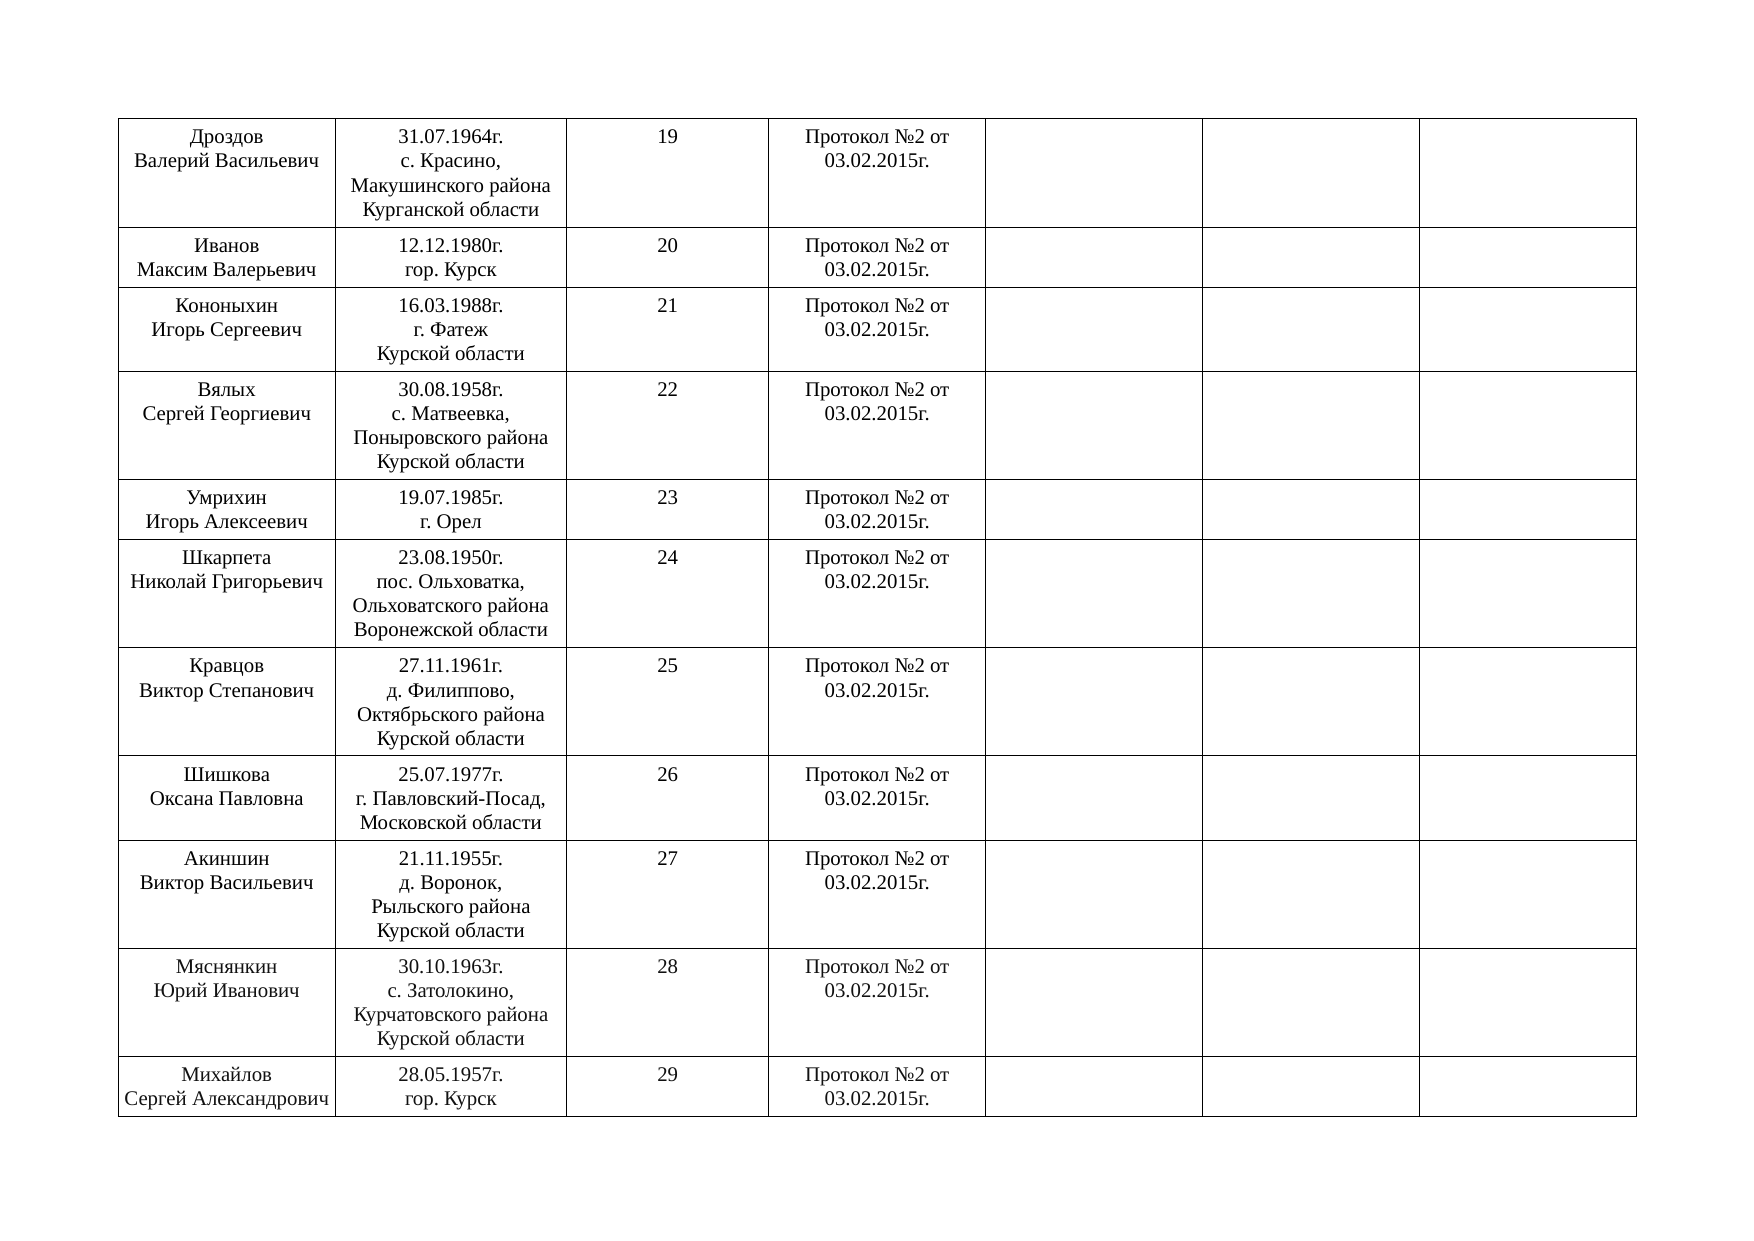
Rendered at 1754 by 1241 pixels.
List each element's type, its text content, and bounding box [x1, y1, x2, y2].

table_cell 24 [567, 540, 768, 647]
table_cell [1203, 648, 1419, 755]
table_cell 21 [567, 288, 768, 371]
table_cell [1420, 228, 1636, 286]
table_cell [1203, 841, 1419, 948]
table_cell [1203, 372, 1419, 479]
table_cell [1420, 540, 1636, 647]
table_cell [986, 288, 1202, 371]
table_cell Протокол №2 от 03.02.2015г. [769, 1057, 985, 1116]
table_cell Кравцов Виктор Степанович [119, 648, 335, 755]
table_cell [1420, 119, 1636, 226]
table_cell 26 [567, 756, 768, 839]
table_cell Протокол №2 от 03.02.2015г. [769, 372, 985, 479]
table_cell [1203, 228, 1419, 286]
table_cell Протокол №2 от 03.02.2015г. [769, 949, 985, 1056]
table_cell Протокол №2 от 03.02.2015г. [769, 841, 985, 948]
table_cell [1203, 119, 1419, 226]
table_cell Протокол №2 от 03.02.2015г. [769, 480, 985, 539]
table_cell Шишкова Оксана Павловна [119, 756, 335, 839]
table_cell [986, 949, 1202, 1056]
table_cell 21.11.1955г. д. Воронок, Рыльского района Курской области [336, 841, 566, 948]
table_cell Михайлов Сергей Александрович [119, 1057, 335, 1116]
table_cell 31.07.1964г. с. Красино, Макушинского района Курганской области [336, 119, 566, 226]
table_cell 25.07.1977г. г. Павловский-Посад, Московской области [336, 756, 566, 839]
table_cell Протокол №2 от 03.02.2015г. [769, 228, 985, 286]
table_cell Протокол №2 от 03.02.2015г. [769, 648, 985, 755]
table_cell Умрихин Игорь Алексеевич [119, 480, 335, 539]
table_cell [986, 540, 1202, 647]
table_cell [986, 119, 1202, 226]
table_cell [986, 841, 1202, 948]
table_cell 27.11.1961г. д. Филиппово, Октябрьского района Курской области [336, 648, 566, 755]
table_cell [1203, 756, 1419, 839]
table_cell Протокол №2 от 03.02.2015г. [769, 540, 985, 647]
table_cell 23 [567, 480, 768, 539]
table_cell Мяснянкин Юрий Иванович [119, 949, 335, 1056]
table_cell [1420, 372, 1636, 479]
table_cell 19 [567, 119, 768, 226]
table_cell 23.08.1950г. пос. Ольховатка, Ольховатского района Воронежской области [336, 540, 566, 647]
table_cell [986, 480, 1202, 539]
table_cell Вялых Сергей Георгиевич [119, 372, 335, 479]
table_cell [1420, 1057, 1636, 1116]
table_cell [1420, 648, 1636, 755]
table_cell Акиншин Виктор Васильевич [119, 841, 335, 948]
table_cell Протокол №2 от 03.02.2015г. [769, 288, 985, 371]
table_cell 25 [567, 648, 768, 755]
table_cell [1420, 949, 1636, 1056]
table_cell [986, 1057, 1202, 1116]
table_cell 30.10.1963г. с. Затолокино, Курчатовского района Курской области [336, 949, 566, 1056]
table_cell 29 [567, 1057, 768, 1116]
table_cell 22 [567, 372, 768, 479]
table_cell [1203, 949, 1419, 1056]
table_cell [1420, 756, 1636, 839]
table_cell Протокол №2 от 03.02.2015г. [769, 756, 985, 839]
table_cell [1420, 841, 1636, 948]
table_cell [1203, 288, 1419, 371]
table_cell 16.03.1988г. г. Фатеж Курской области [336, 288, 566, 371]
table_cell [1203, 480, 1419, 539]
table_cell 20 [567, 228, 768, 286]
table_cell Дроздов Валерий Васильевич [119, 119, 335, 226]
table_cell [1420, 288, 1636, 371]
table_cell 28 [567, 949, 768, 1056]
table_cell Шкарпета Николай Григорьевич [119, 540, 335, 647]
table_cell [986, 228, 1202, 286]
table_cell [1203, 1057, 1419, 1116]
table_cell 28.05.1957г. гор. Курск [336, 1057, 566, 1116]
table_cell [986, 756, 1202, 839]
table_cell [986, 648, 1202, 755]
table_cell [1420, 480, 1636, 539]
table_cell Кононыхин Игорь Сергеевич [119, 288, 335, 371]
table_cell 27 [567, 841, 768, 948]
table_cell 19.07.1985г. г. Орел [336, 480, 566, 539]
table_cell Протокол №2 от 03.02.2015г. [769, 119, 985, 226]
table_cell 12.12.1980г. гор. Курск [336, 228, 566, 286]
table_cell [986, 372, 1202, 479]
table_cell [1203, 540, 1419, 647]
table_cell Иванов Максим Валерьевич [119, 228, 335, 286]
table_cell 30.08.1958г. с. Матвеевка, Поныровского района Курской области [336, 372, 566, 479]
